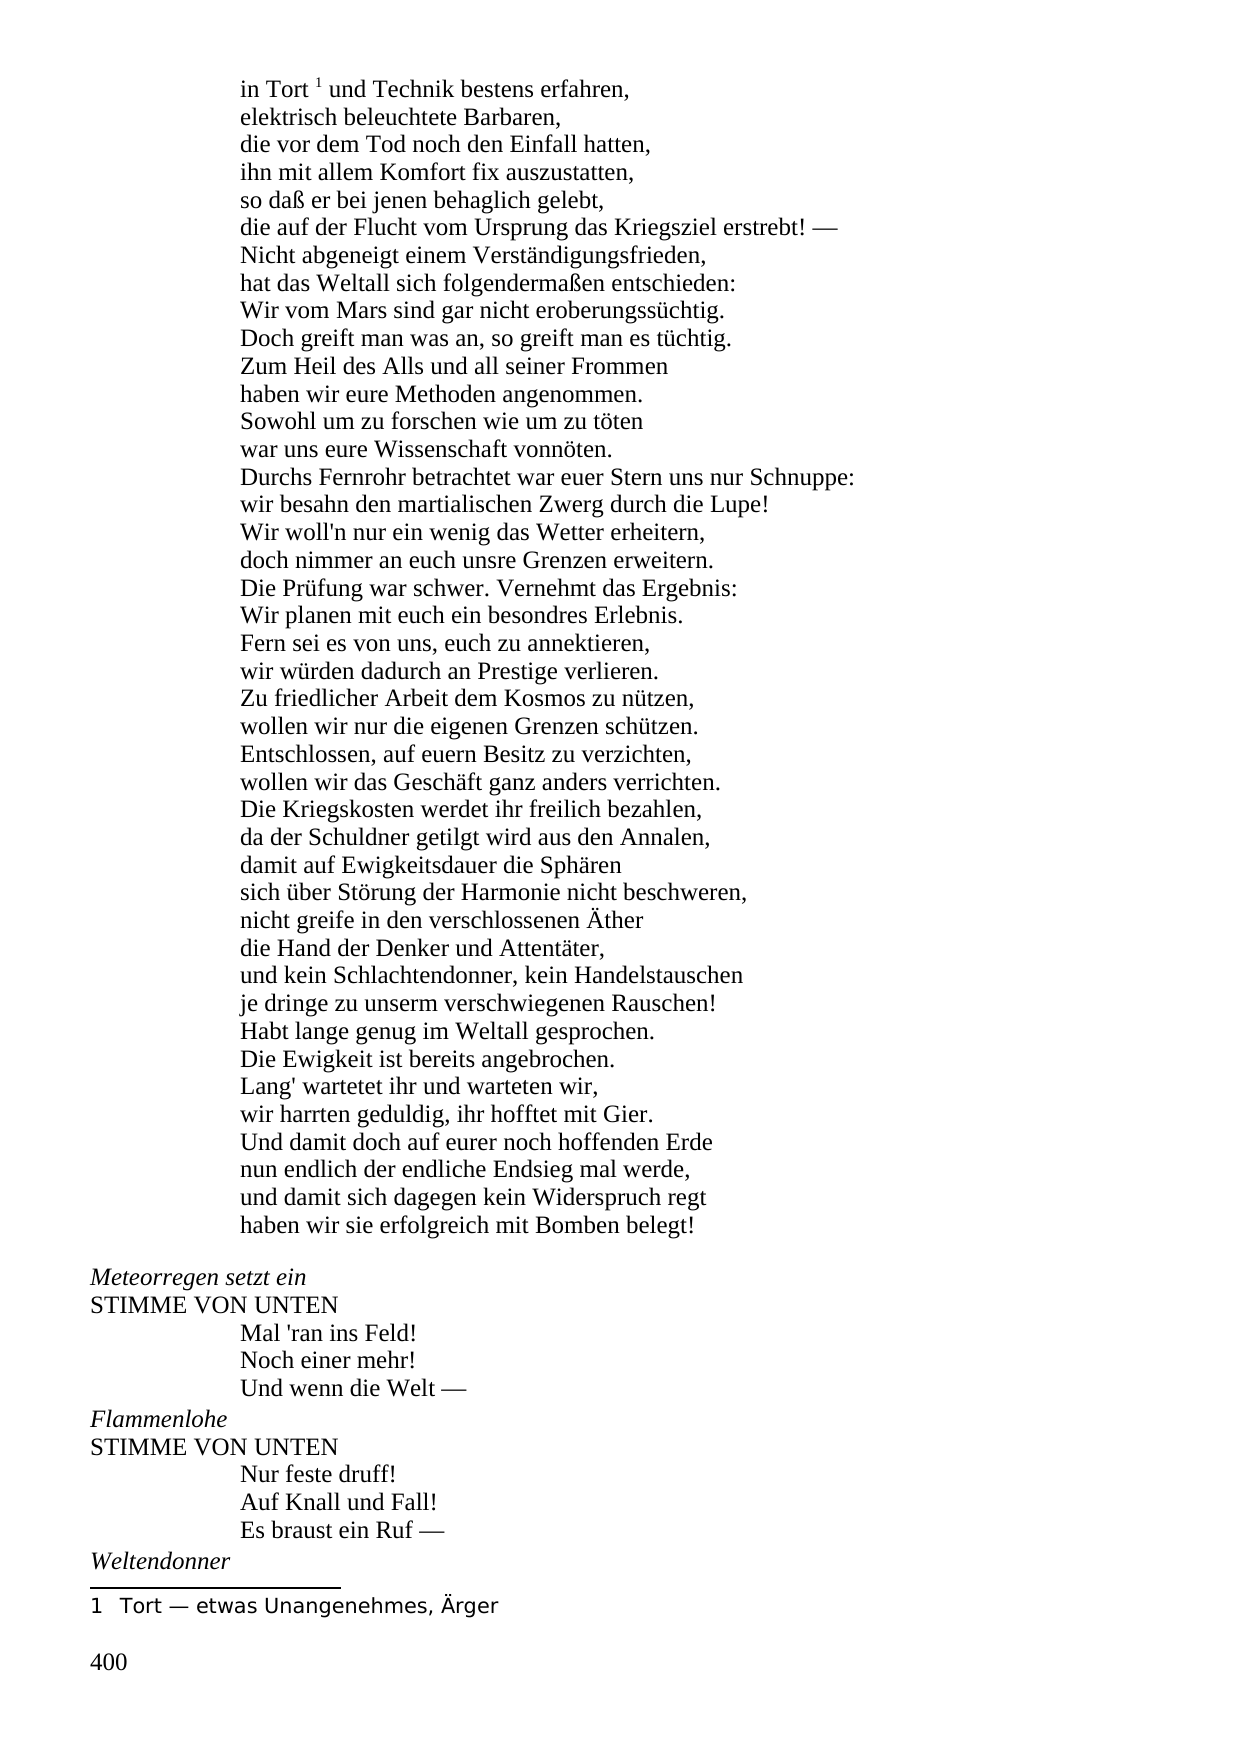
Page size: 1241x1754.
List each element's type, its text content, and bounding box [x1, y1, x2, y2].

text STIMME VON UNTEN [90, 1433, 1091, 1461]
text Mal 'ran ins Feld! Noch einer mehr! Und wenn die Welt — [240, 1319, 1091, 1402]
text Meteorregen setzt ein [90, 1239, 1091, 1291]
text Nur feste druff! Auf Knall und Fall! Es braust ein Ruf — [240, 1461, 1091, 1544]
text Weltendonner [90, 1544, 1091, 1574]
text Flammenlohe [90, 1402, 1091, 1433]
text STIMME VON UNTEN [90, 1291, 1091, 1319]
text Zu eurem unendlichen Schädelspalten haben wir bis zum Endsieg durchgehalten. Nun aber wißt, in der vorigen Wochen hat der Mars die Beziehungen abgebrochen. Wir haben alles reiflich erwogen und sind in die Defensive gezogen. Wir sind denn entschlossen, euern Planeten mit sämtlichen Fronten auszujäten und mit allen vermessenen Erdengewürmen, die sich erfrechten, die Sphären zu stürmen, und wie immer sie sich gewendet haben, das Bild der Schöpfung geschändet haben, die Tiere gequält und die Menschen versklavt, die Schande geehrt und die Würde bestraft, die Schlechten gemästet, die Guten geschlachtet, die eigene Ehre am tiefsten verachtet, sich als Hülle irdischer Güter benutzt, ihre Sprache durch ihr Sprechen beschmutzt, und Seele und Sinne, Gedanke und Wort und ihr Jenseits nur aufgemacht für den Export, und Tod und Teufel und Gott und die Welt und die Kunst in den Dienst des Kaufmanns gestellt, den Lebenszweck hinter dem Mittel versteckt, mit dem Leib ihre Fertigware gedeckt als Knechte ihrer Notwendigkeiten, die ihr Dasein mit ihrem Dasein bestreiten, sich selber für das Produkt verkauft und mit dem andern um den Rohstoff gerauft, und ihren Handel mit Haß nicht geendet, mit Geld und Gift sich die Augen geblendet, in ihrem ruchlos verblendeten Nichts sich unwert erwiesen des ewigen Lichts und unter den Strahlen der Sterne und Sonnen sich Schlachten geliefert und Schanden gewonnen, im Frevel geeint, von Süden bis Norden den Geist nur verwendet, um Leiber zu morden und einverständlich von Osten bis Westen die Luft mit Rache und Rauch zu verpesten, die beten konnten, um besser zu töten und nicht vor Scham, nur von Blut zu erröten, ihren Gott gelästert und ihrer Natur zertreten die letzte lebendige Spur, das Blaue vom Himmel heruntergelogen, mit Landesfarben die Landschaft betrogen, Eisen gefressen, jedoch zumeist mit siegreichen Lügen sich abgespeist, auf die Not des Nebenmenschen gepocht, am Brand des Nachbarn die Suppe gekocht, von fremdem Hunger die Nahrung genommen, und sich dabei selbst nicht satt bekommen, das Haupt des andern mit glühenden Kohlen beladen, um sich etwas Wärme zu holen und diese Empfindung frech zu besteuern und die Butter am eigenen Kopf zu verteuern, erpreßt und geplündert, gelogen wie gedruckt und als Kost nur den eigenen Wahn verschluckt, Invaliden auf allen Siegeswerkeln, Agenten mit Lues und frischen Tuberkeln, Händler und Helden und Menschenjäger, Bombenwerfer, Bazillenträger, Raubbauer am Schatze der Phantasie, Bankrotteure der eigenen Ökonomie, Buschräuber hinter dem Ideale, Glücksritter in einem Jammertale, gepanzert mit Bildung, gewandt und gelehrt, überbewaffnet und unterernährt, von Gnaden ihrer Maschine mächtig, hochmütig und dennoch niederträchtig, von sich überzeugte Untertanen, erbaute Erbauer von Bagdadbahnen Hochstapler der Höhen und Schwindler der Tiefen, Hyänen, die Leben und Tod beschliefen, Flieger, die an dem Irdischen haften, Sklaven der neusten Errungenschaften, in Tort und Technik bestens erfahren, elektrisch beleuchtete Barbaren, die vor dem Tod noch den Einfall hatten, ihn mit allem Komfort fix auszustatten, so daß er bei jenen behaglich gelebt, die auf der Flucht vom Ursprung das Kriegsziel erstrebt! — Nicht abgeneigt einem Verständigungsfrieden, hat das Weltall sich folgendermaßen entschieden: Wir vom Mars sind gar nicht eroberungssüchtig. Doch greift man was an, so greift man es tüchtig. Zum Heil des Alls und all seiner Frommen haben wir eure Methoden angenommen. Sowohl um zu forschen wie um zu töten war uns eure Wissenschaft vonnöten. Durchs Fernrohr betrachtet war euer Stern uns nur Schnuppe: wir besahn den martialischen Zwerg durch die Lupe! Wir woll'n nur ein wenig das Wetter erheitern, doch nimmer an euch unsre Grenzen erweitern. Die Prüfung war schwer. Vernehmt das Ergebnis: Wir planen mit euch ein besondres Erlebnis. Fern sei es von uns, euch zu annektieren, wir würden dadurch an Prestige verlieren. Zu friedlicher Arbeit dem Kosmos zu nützen, wollen wir nur die eigenen Grenzen schützen. Entschlossen, auf euern Besitz zu verzichten, wollen wir das Geschäft ganz anders verrichten. Die Kriegskosten werdet ihr freilich bezahlen, da der Schuldner getilgt wird aus den Annalen, damit auf Ewigkeitsdauer die Sphären sich über Störung der Harmonie nicht beschweren, nicht greife in den verschlossenen Äther die Hand der Denker und Attentäter, und kein Schlachtendonner, kein Handelstauschen je dringe zu unserm verschwiegenen Rauschen! Habt lange genug im Weltall gesprochen. Die Ewigkeit ist bereits angebrochen. Lang' wartetet ihr und warteten wir, wir harrten geduldig, ihr hofftet mit Gier. Und damit doch auf eurer noch hoffenden Erde nun endlich der endliche Endsieg mal werde, und damit sich dagegen kein Widerspruch regt haben wir sie erfolgreich mit Bomben belegt! [240, 75, 1091, 1239]
text Tort — etwas Unangenehmes, Ärger [90, 1594, 1091, 1618]
